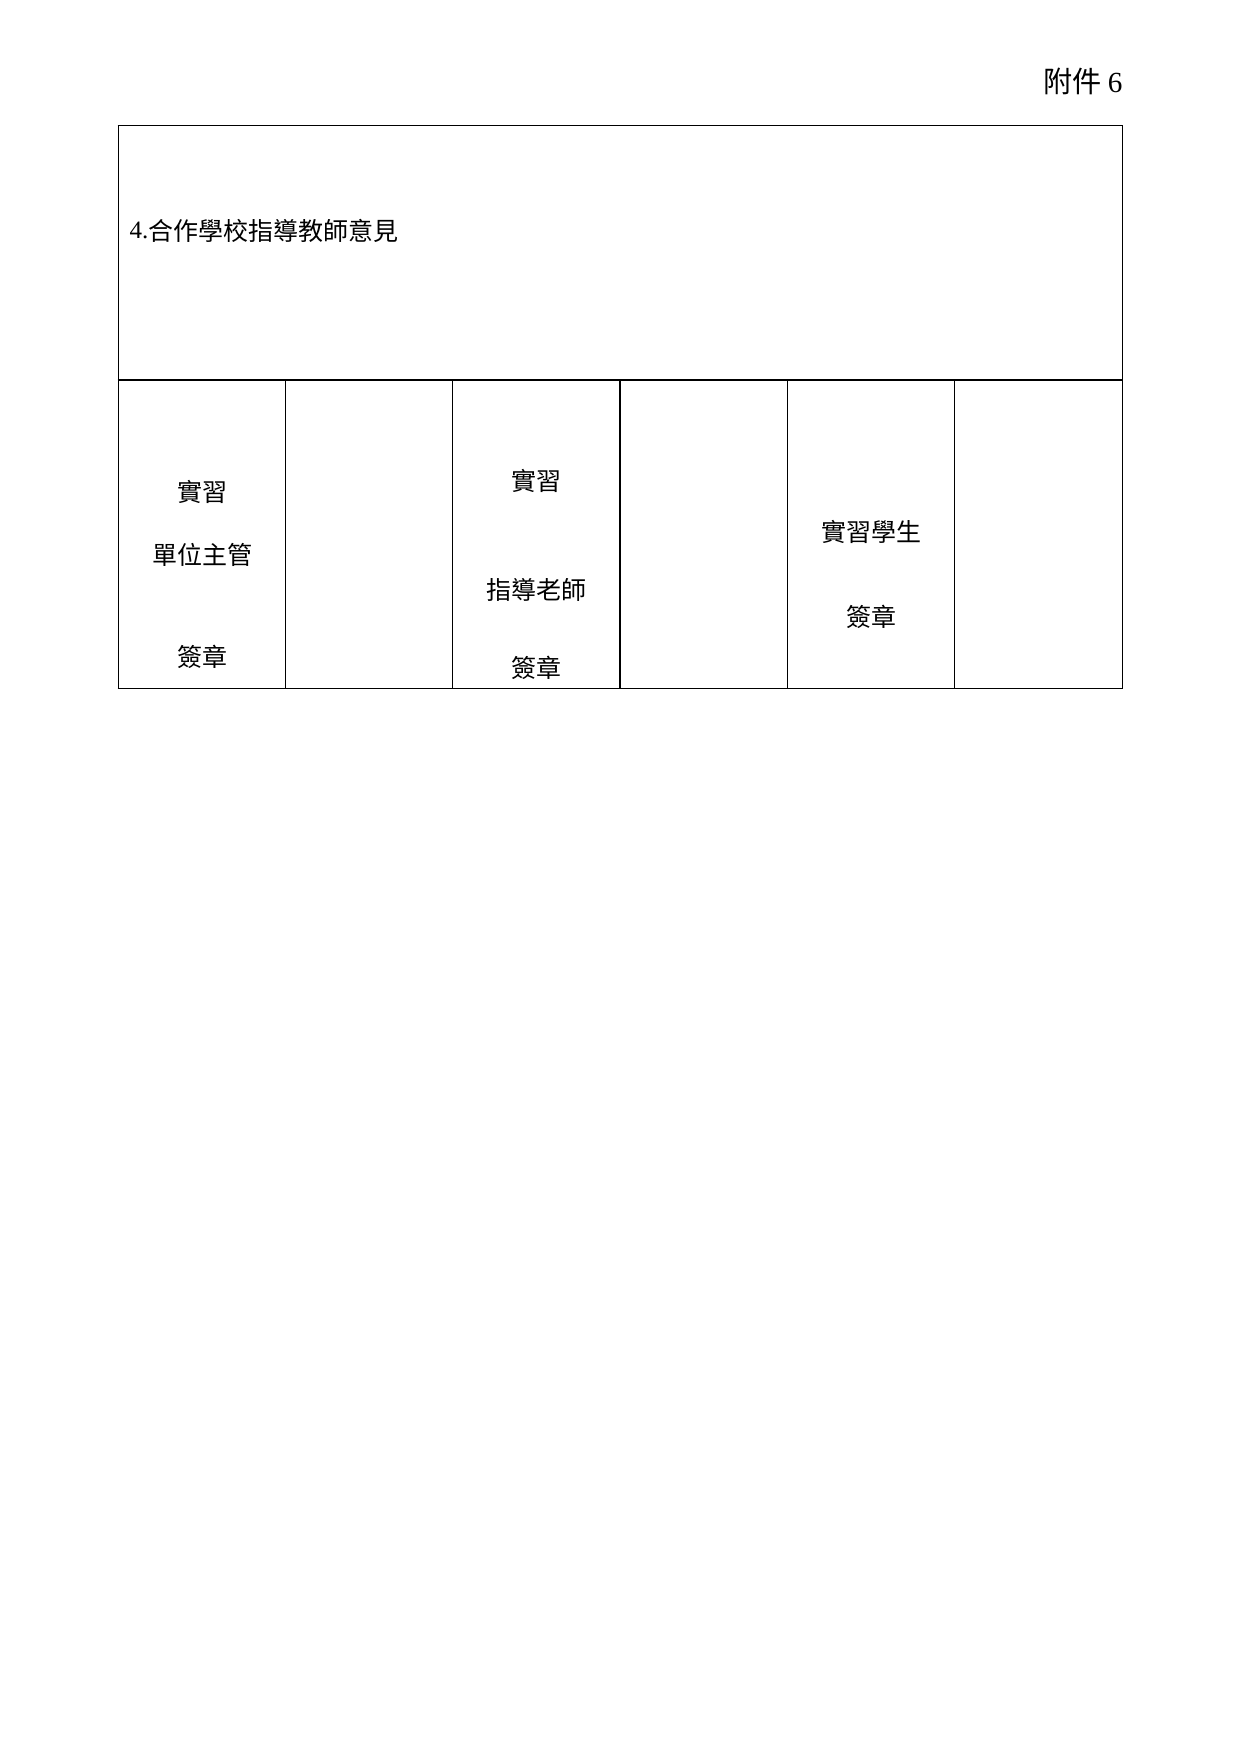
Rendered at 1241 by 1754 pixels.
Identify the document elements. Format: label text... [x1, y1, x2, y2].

table_cell 實習 指導老師 簽章 [453, 381, 619, 688]
table_cell 實習 單位主管 簽章 [119, 381, 285, 688]
table_cell [955, 381, 1122, 688]
table_cell [621, 381, 787, 688]
table_cell [286, 381, 452, 688]
table_cell 4.合作學校指導教師意見 [119, 126, 1122, 379]
table_cell 實習學生 簽章 [788, 381, 954, 688]
